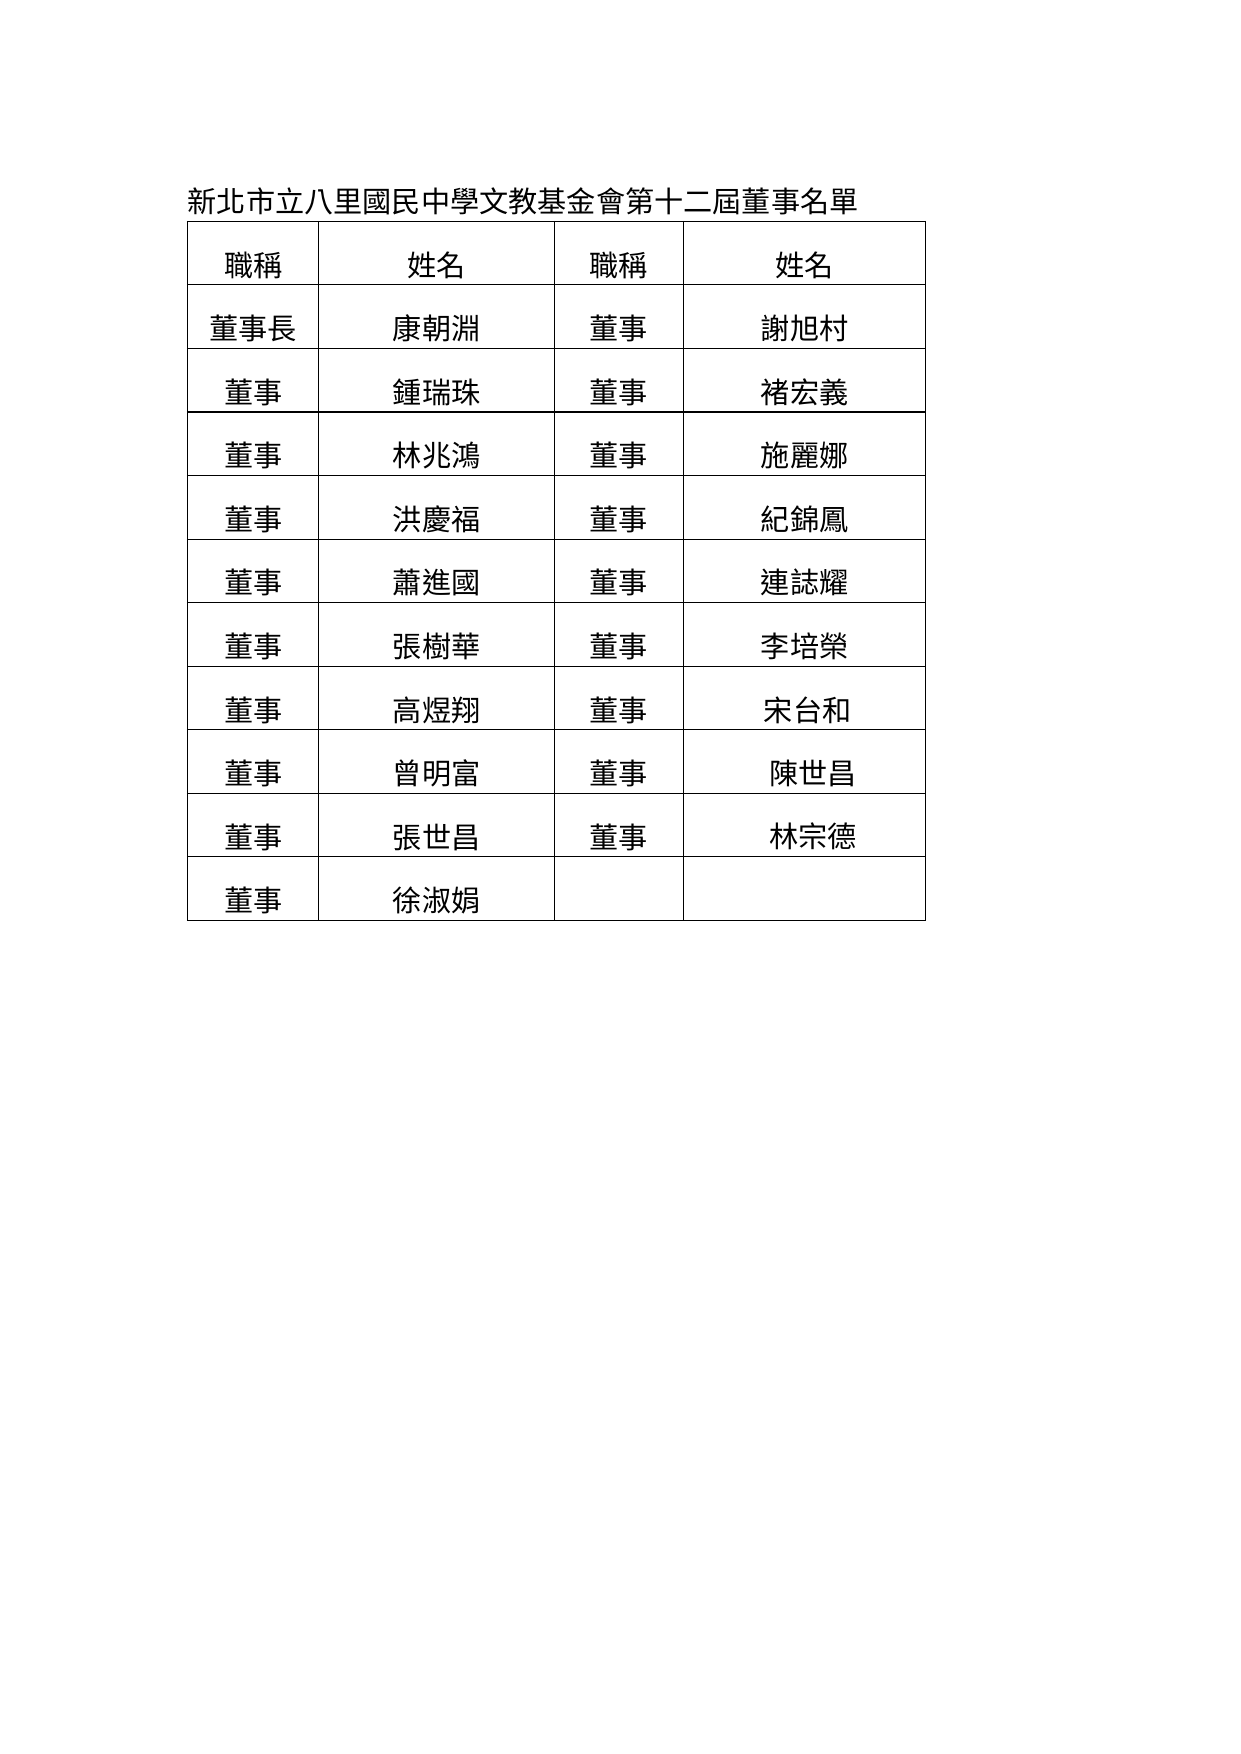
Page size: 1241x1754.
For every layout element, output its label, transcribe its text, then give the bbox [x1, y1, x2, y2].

table_cell 張世昌 [319, 794, 554, 856]
table_cell 董事 [188, 603, 318, 666]
table_cell 施麗娜 [684, 413, 925, 475]
table_cell 蕭進國 [319, 540, 554, 602]
table_header 姓名 [684, 222, 925, 284]
table_cell [555, 857, 683, 920]
table_cell 連誌耀 [684, 540, 925, 602]
table_cell 董事 [188, 349, 318, 411]
table_cell 洪慶福 [319, 476, 554, 538]
table_cell 董事 [188, 667, 318, 729]
table_cell 董事 [555, 794, 683, 856]
table_cell 董事長 [188, 285, 318, 348]
table_cell 董事 [555, 349, 683, 411]
table_cell 董事 [555, 730, 683, 793]
table_cell 董事 [555, 667, 683, 729]
table_cell 鍾瑞珠 [319, 349, 554, 411]
table_cell 董事 [555, 476, 683, 538]
table_cell 紀錦鳳 [684, 476, 925, 538]
table_cell 康朝淵 [319, 285, 554, 348]
table_cell 高煜翔 [319, 667, 554, 729]
table_cell 曾明富 [319, 730, 554, 793]
table_cell 董事 [188, 413, 318, 475]
table_cell 董事 [555, 285, 683, 348]
table_cell 林宗德 [684, 794, 925, 856]
table_cell 董事 [188, 730, 318, 793]
table_cell 陳世昌 [684, 730, 925, 793]
table_cell 董事 [188, 857, 318, 920]
table_cell 董事 [555, 603, 683, 666]
table_cell 董事 [188, 540, 318, 602]
table_cell 謝旭村 [684, 285, 925, 348]
table_cell 宋台和 [684, 667, 925, 729]
table_header 姓名 [319, 222, 554, 284]
table_cell 褚宏義 [684, 349, 925, 411]
table_cell 林兆鴻 [319, 413, 554, 475]
table_header 職稱 [188, 222, 318, 284]
table_cell [684, 857, 925, 920]
table_cell 董事 [188, 476, 318, 538]
table_cell 張樹華 [319, 603, 554, 666]
table_cell 董事 [188, 794, 318, 856]
table_cell 董事 [555, 540, 683, 602]
table_cell 徐淑娟 [319, 857, 554, 920]
table_header 職稱 [555, 222, 683, 284]
table_cell 董事 [555, 413, 683, 475]
text 新北市立八里國民中學文教基金會第十二屆董事名單 [187, 158, 1053, 221]
table_cell 李培榮 [684, 603, 925, 666]
